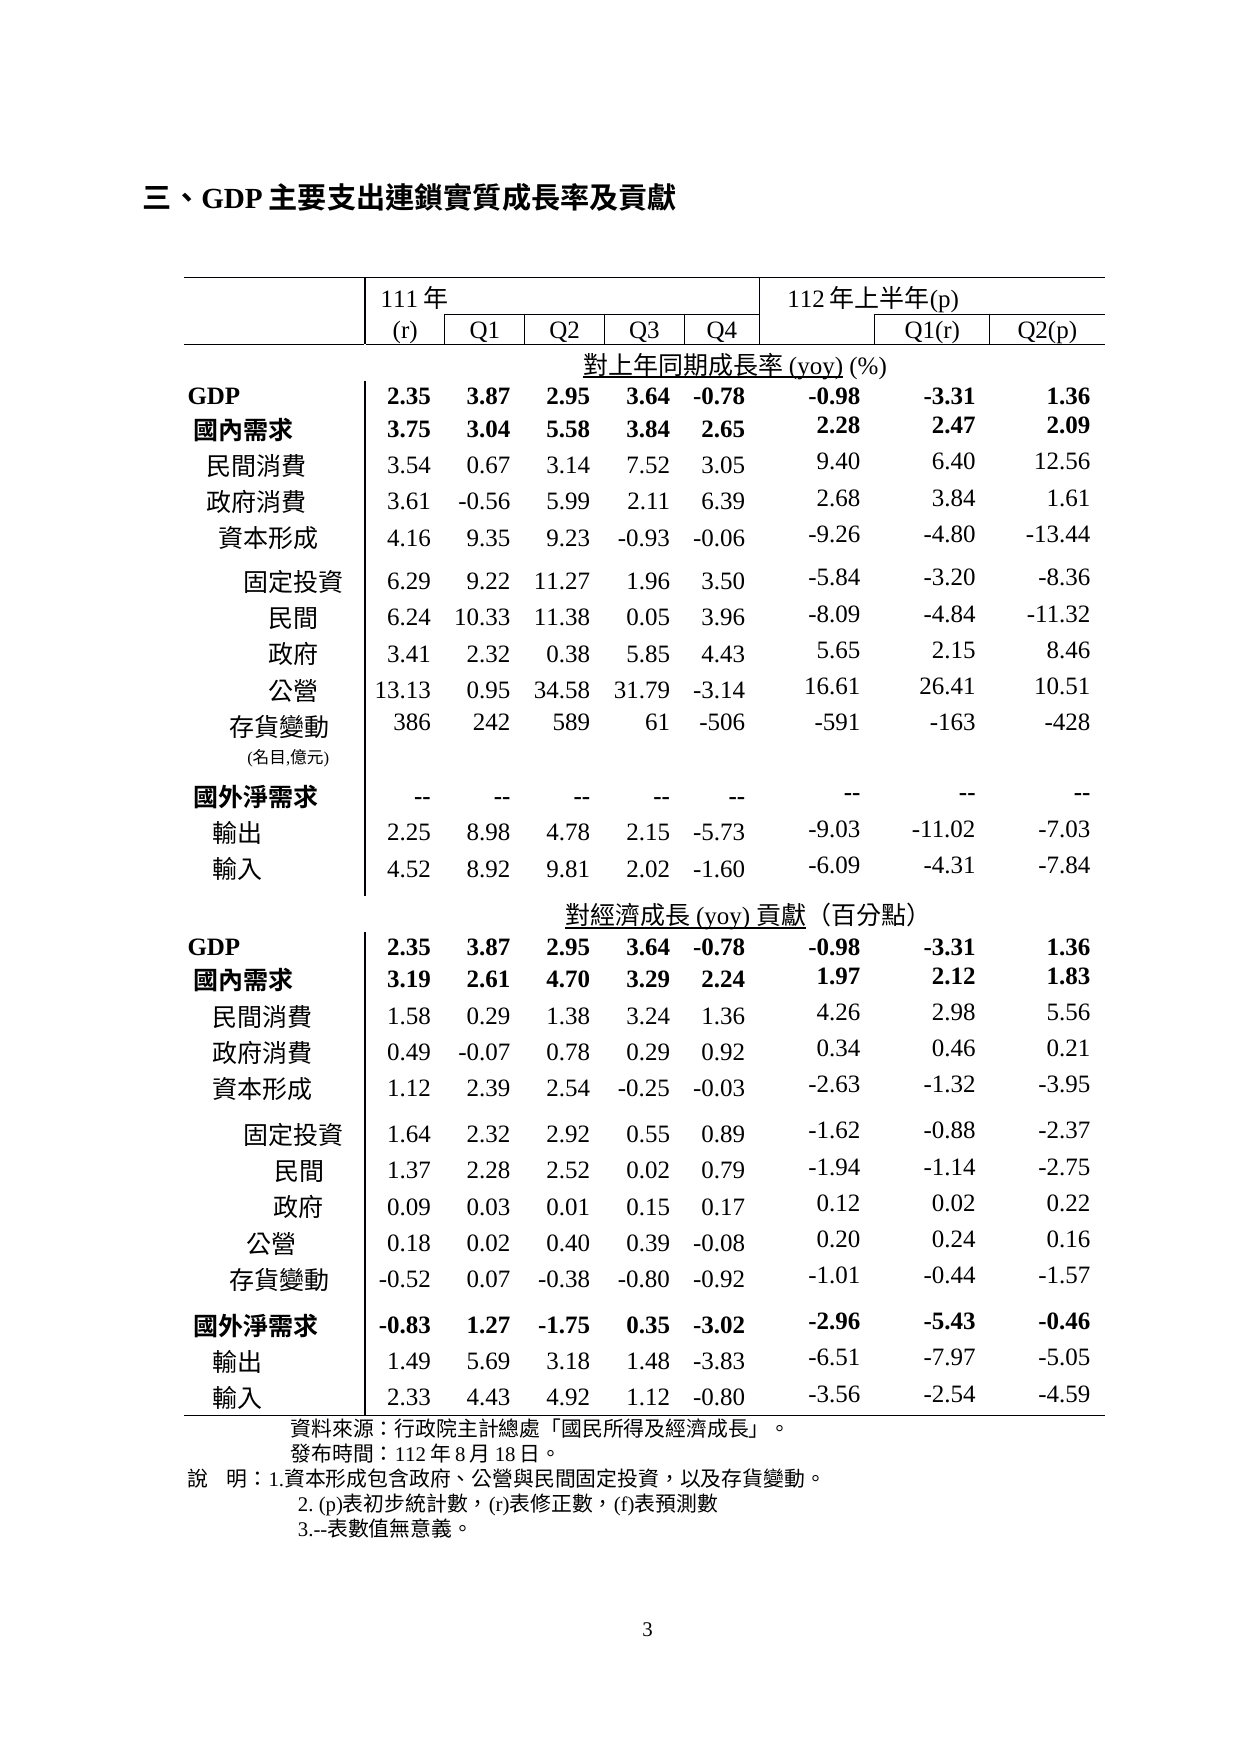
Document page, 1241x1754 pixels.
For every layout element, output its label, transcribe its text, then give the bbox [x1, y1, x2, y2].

table_cell [184, 896, 364, 932]
table_cell -8.36 [990, 563, 1104, 599]
table_cell 0.38 [525, 635, 604, 671]
table_cell 7.52 [604, 446, 684, 483]
table_cell 2.52 [525, 1152, 604, 1188]
table_cell -- [445, 778, 524, 814]
table_cell 1.27 [445, 1306, 524, 1342]
table_cell [184, 886, 364, 896]
table_cell 2.39 [445, 1070, 524, 1106]
table_cell 0.46 [874, 1033, 989, 1069]
table_cell -2.96 [759, 1306, 874, 1342]
table_cell 3.14 [525, 446, 604, 483]
table_cell [366, 555, 445, 562]
table_cell 1.12 [604, 1379, 684, 1415]
table_cell [684, 886, 759, 896]
table_cell -2.54 [874, 1379, 989, 1415]
table_cell 3.54 [366, 446, 445, 483]
table_cell 589 [525, 708, 604, 768]
table_cell 2.28 [759, 410, 874, 446]
table_cell [184, 1297, 364, 1306]
table_cell [525, 1297, 604, 1306]
table_cell 0.95 [445, 671, 524, 707]
table_cell [604, 555, 684, 562]
table_cell Q1(r) [875, 315, 989, 344]
table_cell 2.12 [874, 961, 989, 997]
table_cell [525, 886, 604, 896]
table_cell -163 [874, 708, 989, 768]
table_cell 0.05 [604, 599, 684, 635]
table_cell 0.35 [604, 1306, 684, 1342]
table_cell -1.01 [759, 1260, 874, 1297]
table_cell [445, 1106, 524, 1115]
table_cell 2.32 [445, 635, 524, 671]
table_cell -3.02 [684, 1306, 759, 1342]
table_cell 輸入 [184, 850, 364, 886]
table_cell 2.11 [604, 483, 684, 519]
table_cell [604, 1106, 684, 1115]
table_cell -3.20 [874, 563, 989, 599]
table_cell 2.98 [874, 997, 989, 1033]
table_cell 3.61 [366, 483, 445, 519]
table_cell 2.54 [525, 1070, 604, 1106]
table_cell 1.61 [990, 483, 1104, 519]
table_cell 3.50 [684, 563, 759, 599]
table_cell 61 [604, 708, 684, 768]
table_cell 輸入 [184, 1379, 364, 1415]
table_cell 輸出 [184, 1343, 364, 1379]
table_cell 國外淨需求 [184, 1306, 364, 1342]
table_cell 2.25 [366, 814, 445, 850]
table_cell [684, 1106, 759, 1115]
table_cell 11.27 [525, 563, 604, 599]
table_cell 民間消費 [184, 446, 364, 483]
table_cell [990, 768, 1104, 777]
text 3.--表數值無意義。 [194, 1516, 1107, 1541]
table_cell -0.92 [684, 1260, 759, 1297]
text 資料來源：行政院主計總處「國民所得及經濟成長」。 [187, 276, 1107, 1441]
table_cell -- [604, 778, 684, 814]
table_cell [445, 1297, 524, 1306]
table_cell -4.84 [874, 599, 989, 635]
table_cell 4.43 [684, 635, 759, 671]
table_cell [759, 555, 874, 562]
table_cell GDP [184, 932, 364, 961]
table_cell [366, 1297, 445, 1306]
table_cell 0.78 [525, 1033, 604, 1069]
table_cell 0.21 [990, 1033, 1104, 1069]
table_cell -- [990, 778, 1104, 814]
table_cell -0.46 [990, 1306, 1104, 1342]
table_cell [874, 555, 989, 562]
table_cell 6.29 [366, 563, 445, 599]
table_cell 0.02 [604, 1152, 684, 1188]
table_cell 5.65 [759, 635, 874, 671]
table_cell [990, 886, 1104, 896]
table_cell 0.02 [445, 1224, 524, 1260]
table_cell 2.09 [990, 410, 1104, 446]
table_cell [445, 768, 524, 777]
table_cell 政府消費 [184, 1033, 364, 1069]
table_cell 0.09 [366, 1188, 445, 1224]
table_cell 2.33 [366, 1379, 445, 1415]
table_cell 公營 [184, 1224, 364, 1260]
list 三、GDP主要支出連鎖實質成長率及貢獻 [54, 175, 1107, 217]
table_cell 政府 [184, 1188, 364, 1224]
table_cell 16.61 [759, 671, 874, 707]
table_cell [759, 1106, 874, 1115]
table_cell -1.62 [759, 1115, 874, 1152]
table_cell 3.64 [604, 381, 684, 410]
table_cell -0.07 [445, 1033, 524, 1069]
table_cell 3.19 [366, 961, 445, 997]
table_cell 存貨變動 (名目,億元) [184, 708, 364, 768]
table_cell 2.02 [604, 850, 684, 886]
table_cell 國內需求 [184, 961, 364, 997]
table_cell 政府消費 [184, 483, 364, 519]
table_cell Q3 [605, 315, 684, 344]
table_cell 國內需求 [184, 410, 364, 446]
table_cell 242 [445, 708, 524, 768]
table_cell 8.92 [445, 850, 524, 886]
table_cell 2.61 [445, 961, 524, 997]
table_cell -0.38 [525, 1260, 604, 1297]
table_cell -0.88 [874, 1115, 989, 1152]
table_cell 9.81 [525, 850, 604, 886]
table_cell 0.89 [684, 1115, 759, 1152]
table_cell 0.12 [759, 1188, 874, 1224]
table_cell 1.36 [990, 381, 1104, 410]
table_cell [684, 768, 759, 777]
table_cell [604, 886, 684, 896]
table_cell -5.43 [874, 1306, 989, 1342]
table_cell 對經濟成長 (yoy) 貢獻（百分點） [366, 896, 1104, 932]
table_cell 政府 [184, 635, 364, 671]
table_cell 2.95 [525, 381, 604, 410]
table_cell [874, 1106, 989, 1115]
table_cell [525, 768, 604, 777]
table_cell 31.79 [604, 671, 684, 707]
table_cell 5.69 [445, 1343, 524, 1379]
table_cell -0.56 [445, 483, 524, 519]
table_cell 4.16 [366, 519, 445, 555]
table_cell -1.32 [874, 1070, 989, 1106]
table_header 112年上半年(p) [760, 278, 1104, 314]
table_cell 9.35 [445, 519, 524, 555]
table_cell 1.38 [525, 997, 604, 1033]
table_cell [990, 555, 1104, 562]
table_cell [366, 768, 445, 777]
table_cell [760, 315, 874, 344]
table_cell [366, 1106, 445, 1115]
table_cell [604, 1297, 684, 1306]
table_cell -0.98 [759, 381, 874, 410]
table_cell Q4 [685, 315, 759, 344]
table_cell 0.07 [445, 1260, 524, 1297]
table_cell -0.03 [684, 1070, 759, 1106]
table_cell 0.17 [684, 1188, 759, 1224]
table_cell Q2(p) [990, 315, 1104, 344]
table_cell 6.39 [684, 483, 759, 519]
table_cell Q2 [525, 315, 604, 344]
table_cell 2.32 [445, 1115, 524, 1152]
table_cell 0.15 [604, 1188, 684, 1224]
table_cell 存貨變動 [184, 1260, 364, 1297]
table_cell 3.84 [874, 483, 989, 519]
table_cell 3.96 [684, 599, 759, 635]
table_cell 5.58 [525, 410, 604, 446]
table_cell -6.09 [759, 850, 874, 886]
table_cell 1.48 [604, 1343, 684, 1379]
table_cell 1.96 [604, 563, 684, 599]
table_cell 2.47 [874, 410, 989, 446]
table_cell 12.56 [990, 446, 1104, 483]
table_cell 2.92 [525, 1115, 604, 1152]
table_cell 0.34 [759, 1033, 874, 1069]
table_cell -5.73 [684, 814, 759, 850]
table_cell 0.40 [525, 1224, 604, 1260]
table_cell [759, 886, 874, 896]
table_cell 0.22 [990, 1188, 1104, 1224]
table_cell 3.64 [604, 932, 684, 961]
table_cell 9.22 [445, 563, 524, 599]
table_cell 0.24 [874, 1224, 989, 1260]
table_cell 3.87 [445, 932, 524, 961]
table_cell 3.41 [366, 635, 445, 671]
table_cell -0.93 [604, 519, 684, 555]
table_cell 2.68 [759, 483, 874, 519]
table_cell 2.35 [366, 381, 445, 410]
table_cell 4.52 [366, 850, 445, 886]
table_cell 0.16 [990, 1224, 1104, 1260]
table_cell -8.09 [759, 599, 874, 635]
table_cell [604, 768, 684, 777]
table_cell -3.31 [874, 932, 989, 961]
table_cell [759, 1297, 874, 1306]
table_cell [184, 1106, 364, 1115]
table_cell 3.29 [604, 961, 684, 997]
table_cell -0.25 [604, 1070, 684, 1106]
table_cell 34.58 [525, 671, 604, 707]
table_cell 3.24 [604, 997, 684, 1033]
table_cell 1.58 [366, 997, 445, 1033]
table_cell 2.24 [684, 961, 759, 997]
table_cell 2.65 [684, 410, 759, 446]
table_cell 11.38 [525, 599, 604, 635]
table_cell 9.40 [759, 446, 874, 483]
table_cell 8.46 [990, 635, 1104, 671]
table_cell 3.18 [525, 1343, 604, 1379]
table_cell 0.18 [366, 1224, 445, 1260]
table_cell 26.41 [874, 671, 989, 707]
table_cell 2.35 [366, 932, 445, 961]
table_cell -0.98 [759, 932, 874, 961]
table_cell -3.14 [684, 671, 759, 707]
table_cell GDP [184, 381, 364, 410]
table_cell 1.37 [366, 1152, 445, 1188]
table_cell 0.02 [874, 1188, 989, 1224]
table_cell 1.83 [990, 961, 1104, 997]
table_cell 4.26 [759, 997, 874, 1033]
table_cell -- [366, 778, 445, 814]
table_cell 1.36 [684, 997, 759, 1033]
table_cell 4.78 [525, 814, 604, 850]
table_cell [184, 314, 364, 344]
table_cell 2.15 [604, 814, 684, 850]
table_cell -0.52 [366, 1260, 445, 1297]
table_cell 2.95 [525, 932, 604, 961]
table_cell 3.87 [445, 381, 524, 410]
table_cell 固定投資 [184, 563, 364, 599]
table_cell -3.95 [990, 1070, 1104, 1106]
table_cell 6.24 [366, 599, 445, 635]
table_cell -0.44 [874, 1260, 989, 1297]
table_cell -0.06 [684, 519, 759, 555]
table_cell 386 [366, 708, 445, 768]
table_cell 3.75 [366, 410, 445, 446]
table_cell -- [525, 778, 604, 814]
table_cell -591 [759, 708, 874, 768]
table_cell 5.99 [525, 483, 604, 519]
table_cell -4.80 [874, 519, 989, 555]
table_cell -7.03 [990, 814, 1104, 850]
table_cell [874, 768, 989, 777]
table_cell -428 [990, 708, 1104, 768]
table_cell 民間消費 [184, 997, 364, 1033]
table_cell 3.04 [445, 410, 524, 446]
table_cell -2.63 [759, 1070, 874, 1106]
table_cell 2.15 [874, 635, 989, 671]
table_cell 國外淨需求 [184, 778, 364, 814]
text 說 明：1.資本形成包含政府、公營與民間固定投資，以及存貨變動。 [187, 1466, 1107, 1491]
table_cell [684, 555, 759, 562]
table_cell 民間 [184, 599, 364, 635]
table_cell [184, 555, 364, 562]
table_cell [990, 1106, 1104, 1115]
table_cell -5.84 [759, 563, 874, 599]
table_cell -2.37 [990, 1115, 1104, 1152]
table_cell 0.29 [604, 1033, 684, 1069]
table_cell 4.92 [525, 1379, 604, 1415]
table_cell 1.97 [759, 961, 874, 997]
table_cell 0.20 [759, 1224, 874, 1260]
table_cell -0.78 [684, 932, 759, 961]
table_cell -1.75 [525, 1306, 604, 1342]
table_cell 4.43 [445, 1379, 524, 1415]
table_cell 5.56 [990, 997, 1104, 1033]
table_cell -1.57 [990, 1260, 1104, 1297]
table_cell 資本形成 [184, 1070, 364, 1106]
table_cell -0.08 [684, 1224, 759, 1260]
table_cell [990, 1297, 1104, 1306]
table_cell 9.23 [525, 519, 604, 555]
table_cell -9.03 [759, 814, 874, 850]
table_cell 13.13 [366, 671, 445, 707]
table_cell -3.83 [684, 1343, 759, 1379]
table_cell 5.85 [604, 635, 684, 671]
table_cell -2.75 [990, 1152, 1104, 1188]
table_cell Q1 [445, 315, 524, 344]
table_cell -1.94 [759, 1152, 874, 1188]
table_cell 0.67 [445, 446, 524, 483]
table_cell -4.31 [874, 850, 989, 886]
table_cell -0.83 [366, 1306, 445, 1342]
table_cell [759, 768, 874, 777]
table_cell [184, 768, 364, 777]
table_cell -- [874, 778, 989, 814]
table_cell -0.80 [604, 1260, 684, 1297]
table_cell [874, 886, 989, 896]
table_cell 公營 [184, 671, 364, 707]
table_cell -9.26 [759, 519, 874, 555]
table_cell 1.36 [990, 932, 1104, 961]
table_cell 1.12 [366, 1070, 445, 1106]
table_cell [525, 555, 604, 562]
table_cell -11.32 [990, 599, 1104, 635]
table_cell 固定投資 [184, 1115, 364, 1152]
table_cell -11.02 [874, 814, 989, 850]
table_cell [366, 886, 445, 896]
table_cell -6.51 [759, 1343, 874, 1379]
table_cell 8.98 [445, 814, 524, 850]
table_cell -3.56 [759, 1379, 874, 1415]
table_cell [184, 345, 364, 381]
table_cell [874, 1297, 989, 1306]
table_cell -- [684, 778, 759, 814]
table_cell 1.49 [366, 1343, 445, 1379]
table_cell 4.70 [525, 961, 604, 997]
table_cell [445, 555, 524, 562]
table_cell [445, 886, 524, 896]
table_cell -4.59 [990, 1379, 1104, 1415]
table_cell 0.49 [366, 1033, 445, 1069]
table_cell 2.28 [445, 1152, 524, 1188]
table_cell -1.14 [874, 1152, 989, 1188]
table_cell -13.44 [990, 519, 1104, 555]
table_cell 0.03 [445, 1188, 524, 1224]
table_cell 0.39 [604, 1224, 684, 1260]
table_cell 1.64 [366, 1115, 445, 1152]
table_cell 民間 [184, 1152, 364, 1188]
text 發布時間：112年8月18日。 [187, 1441, 1107, 1466]
table_cell -506 [684, 708, 759, 768]
table_cell (r) [366, 314, 444, 344]
table_cell 對上年同期成長率 (yoy) (%) [366, 345, 1104, 381]
table_cell -7.97 [874, 1343, 989, 1379]
table_cell 資本形成 [184, 519, 364, 555]
table_cell [525, 1106, 604, 1115]
table_header [184, 278, 364, 314]
table_cell 0.01 [525, 1188, 604, 1224]
table_cell -0.80 [684, 1379, 759, 1415]
table_cell -- [759, 778, 874, 814]
table_cell 0.79 [684, 1152, 759, 1188]
table_cell 0.29 [445, 997, 524, 1033]
table_cell -0.78 [684, 381, 759, 410]
table_cell -1.60 [684, 850, 759, 886]
table_cell 0.92 [684, 1033, 759, 1069]
table_cell -7.84 [990, 850, 1104, 886]
table_cell -5.05 [990, 1343, 1104, 1379]
table_cell 10.51 [990, 671, 1104, 707]
table_cell 6.40 [874, 446, 989, 483]
table_cell 輸出 [184, 814, 364, 850]
table_cell -3.31 [874, 381, 989, 410]
table_header 111年 [366, 278, 759, 314]
text 2. (p)表初步統計數，(r)表修正數，(f)表預測數 [194, 1491, 1107, 1516]
table_cell 3.84 [604, 410, 684, 446]
table_cell 10.33 [445, 599, 524, 635]
table_cell 0.55 [604, 1115, 684, 1152]
table_cell [684, 1297, 759, 1306]
table_cell 3.05 [684, 446, 759, 483]
